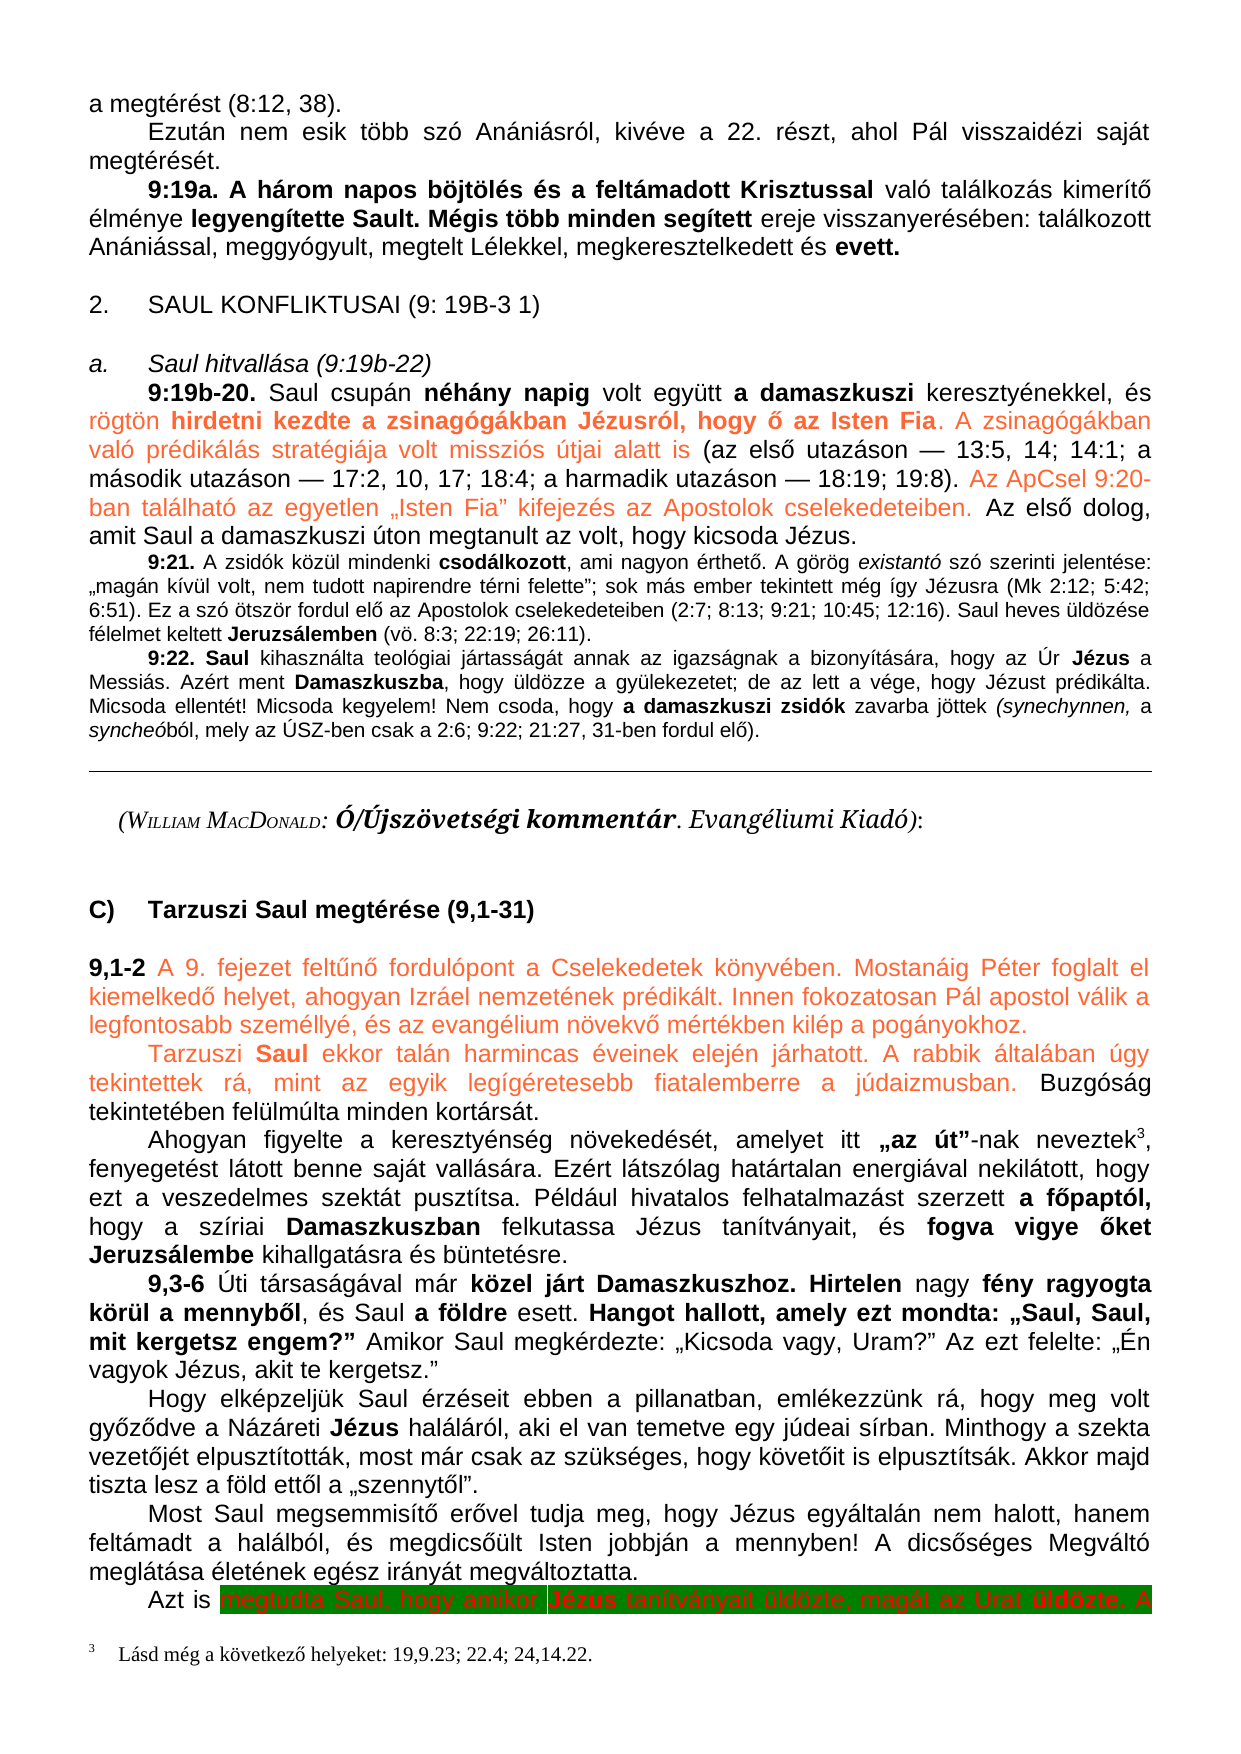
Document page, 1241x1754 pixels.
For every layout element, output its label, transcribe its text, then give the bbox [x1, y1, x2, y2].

text Azt is megtudta Saul, hogy amikor Jézus tanítványait üldözte, magát az Urat üldözte. A [88, 1585, 1152, 1614]
text 9:22. Saul kihasználta teológiai jártasságát annak az igazságnak a bizonyítására, hogy az Úr Jézus a Messiás. Azért ment Damaszkuszba, hogy üldözze a gyülekezetet; de az lett a vége, hogy Jézust prédikálta. Micsoda ellentét! Micsoda kegyelem! Nem csoda, hogy a damaszkuszi zsidók zavarba jöttek (synechynnen, a syncheóból, mely az ÚSZ-ben csak a 2:6; 9:22; 21:27, 31-ben fordul elő). [88, 646, 1152, 742]
text 9:19b-20. Saul csupán néhány napig volt együtt a damaszkuszi keresztyénekkel, és rögtön hirdetni kezdte a zsinagógákban Jézusról, hogy ő az Isten Fia. A zsinagógákban való prédikálás stratégiája volt missziós útjai alatt is (az első utazáson — 13:5, 14; 14:1; a második utazáson — 17:2, 10, 17; 18:4; a harmadik utazáson — 18:19; 19:8). Az ApCsel 9:20-ban található az egyetlen „Isten Fia” kifejezés az Apostolok cselekedeteiben. Az első dolog, amit Saul a damaszkuszi úton megtanult az volt, hogy kicsoda Jézus. [88, 377, 1152, 550]
text 9:19a. A három napos böjtölés és a feltámadott Krisztussal való találkozás kimerítő élménye legyengítette Sault. Mégis több minden segített ereje visszanyerésében: találkozott Anániással, meggyógyult, megtelt Lélekkel, megkeresztelkedett és evett. [88, 175, 1152, 261]
text Most Saul megsemmisítő erővel tudja meg, hogy Jézus egyáltalán nem halott, hanem feltámadt a halálból, és megdicsőült Isten jobbján a mennyben! A dicsőséges Megváltó meglátása életének egész irányát megváltoztatta. [88, 1499, 1152, 1585]
text Hogy elképzeljük Saul érzéseit ebben a pillanatban, emlékezzünk rá, hogy meg volt győződve a Názáreti Jézus haláláról, aki el van temetve egy júdeai sírban. Minthogy a szekta vezetőjét elpusztították, most már csak az szükséges, hogy követőit is elpusztítsák. Akkor majd tiszta lesz a föld ettől a „szennytől”. [88, 1384, 1152, 1499]
text C) Tarzuszi Saul megtérése (9,1-31) [88, 894, 1152, 923]
text a. Saul hitvallása (9:19b-22) [88, 349, 1152, 377]
text 9:21. A zsidók közül mindenki csodálkozott, ami nagyon érthető. A görög existantó szó szerinti jelentése: „magán kívül volt, nem tudott napirendre térni felette”; sok más ember tekintett még így Jézusra (Mk 2:12; 5:42; 6:51). Ez a szó ötször fordul elő az Apostolok cselekedeteiben (2:7; 8:13; 9:21; 10:45; 12:16). Saul heves üldözése félelmet keltett Jeruzsálemben (vö. 8:3; 22:19; 26:11). [88, 550, 1152, 646]
text Lásd még a következő helyeket: 19,9.23; 22.4; 24,14.22. [88, 1641, 1152, 1665]
text 9,1-2 A 9. fejezet feltűnő fordulópont a Cselekedetek könyvében. Mostanáig Péter foglalt el kiemelkedő helyet, ahogyan Izráel nemzetének prédikált. Innen fokozatosan Pál apostol válik a legfontosabb személlyé, és az evangélium növekvő mértékben kilép a pogányokhoz. [88, 953, 1152, 1039]
text 2. SAUL KONFLIKTUSAI (9: 19B-3 1) [88, 291, 1152, 319]
text a megtérést (8:12, 38). [88, 88, 1152, 117]
text (William MacDonald: Ó/Újszövetségi kommentár. Evangéliumi Kiadó): [88, 772, 1152, 865]
text Ahogyan figyelte a keresztyénség növekedését, amelyet itt „az út”-nak neveztek, fenyegetést látott benne saját vallására. Ezért látszólag határtalan energiával nekilátott, hogy ezt a veszedelmes szektát pusztítsa. Például hivatalos felhatalmazást szerzett a főpaptól, hogy a szíriai Damaszkuszban felkutassa Jézus tanítványait, és fogva vigye őket Jeruzsálembe kihallgatásra és büntetésre. [88, 1125, 1152, 1269]
text Tarzuszi Saul ekkor talán harmincas éveinek elején járhatott. A rabbik általában úgy tekintettek rá, mint az egyik legígéretesebb fiatalemberre a júdaizmusban. Buzgóság tekintetében felülmúlta minden kortársát. [88, 1039, 1152, 1125]
text 9,3-6 Úti társaságával már közel járt Damaszkuszhoz. Hirtelen nagy fény ragyogta körül a mennyből, és Saul a földre esett. Hangot hallott, amely ezt mondta: „Saul, Saul, mit kergetsz engem?” Amikor Saul megkérdezte: „Kicsoda vagy, Uram?” Az ezt felelte: „Én vagyok Jézus, akit te kergetsz.” [88, 1269, 1152, 1384]
text Ezután nem esik több szó Anániásról, kivéve a 22. részt, ahol Pál visszaidézi saját megtérését. [88, 117, 1152, 175]
